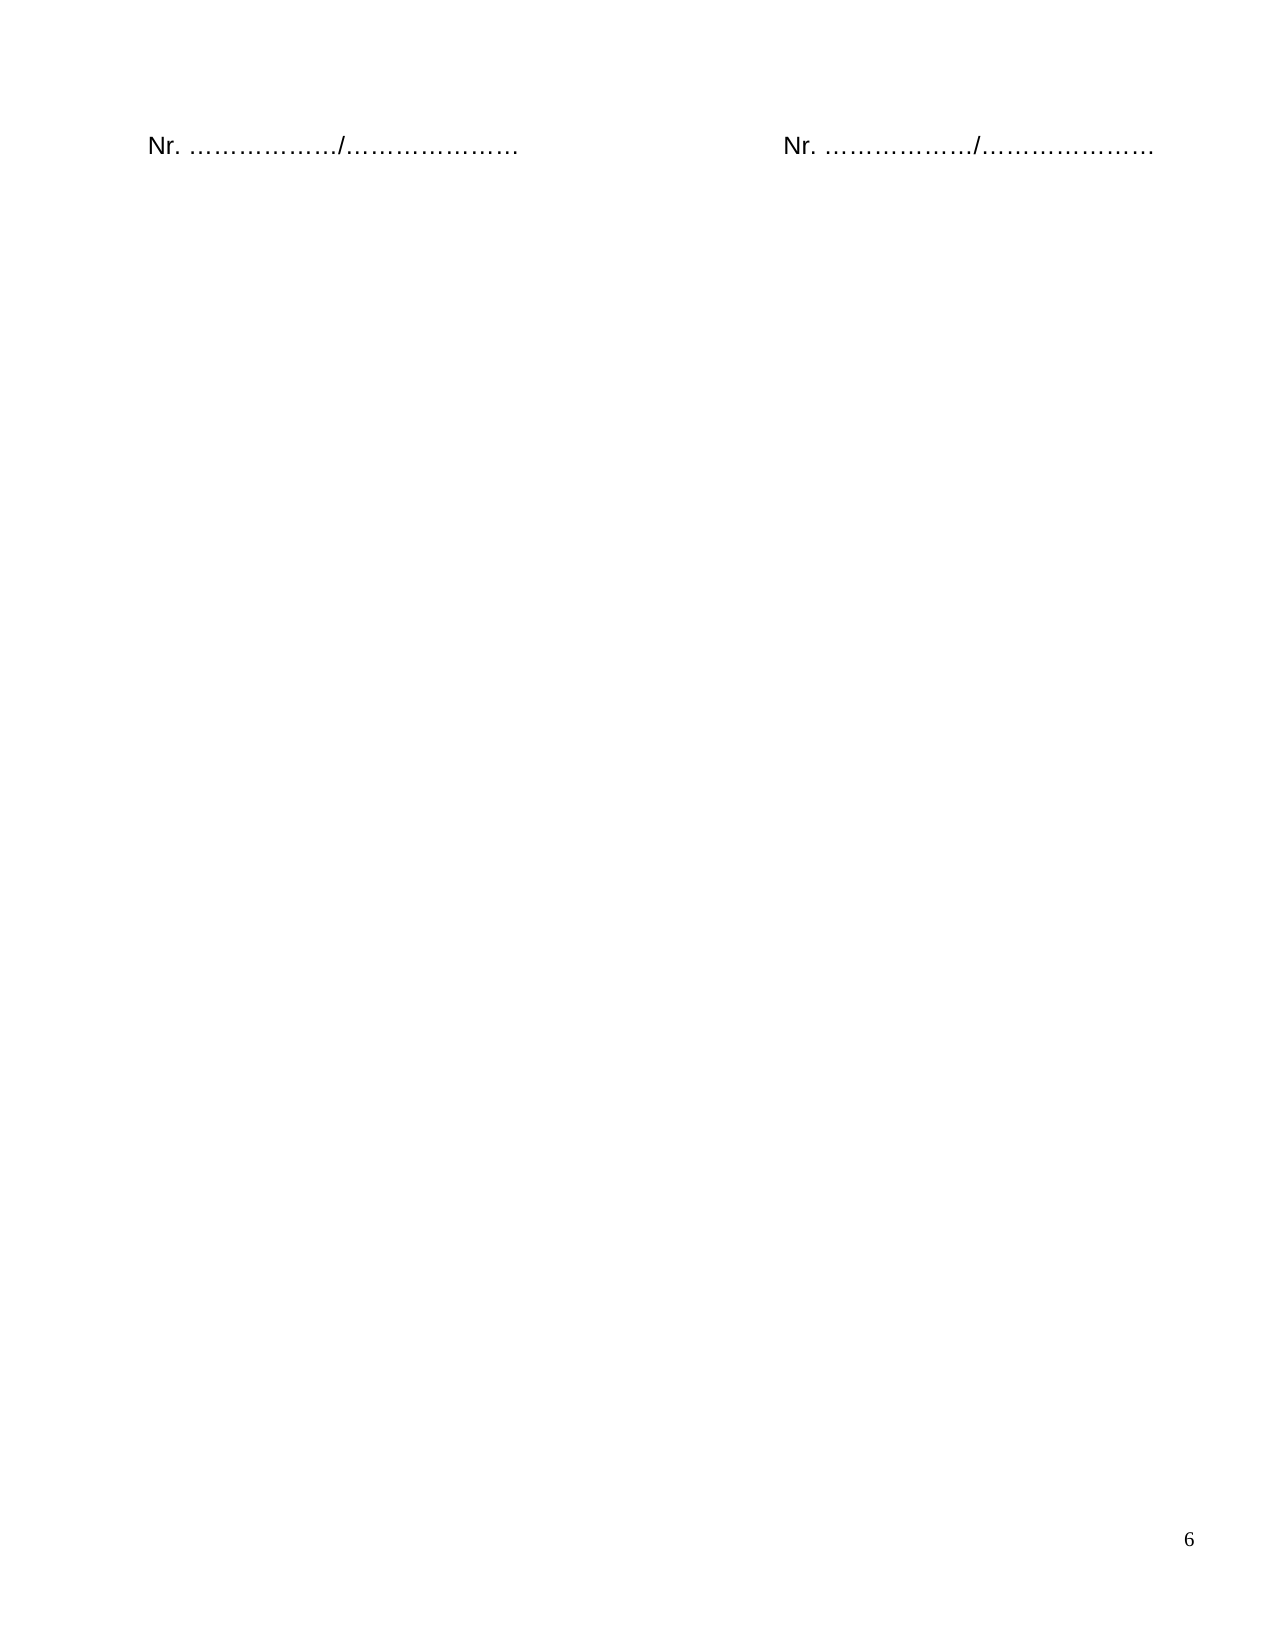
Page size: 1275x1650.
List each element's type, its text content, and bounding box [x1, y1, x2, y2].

text Nr. ………………/………………… Nr. ………………/………………… [148, 131, 1186, 160]
